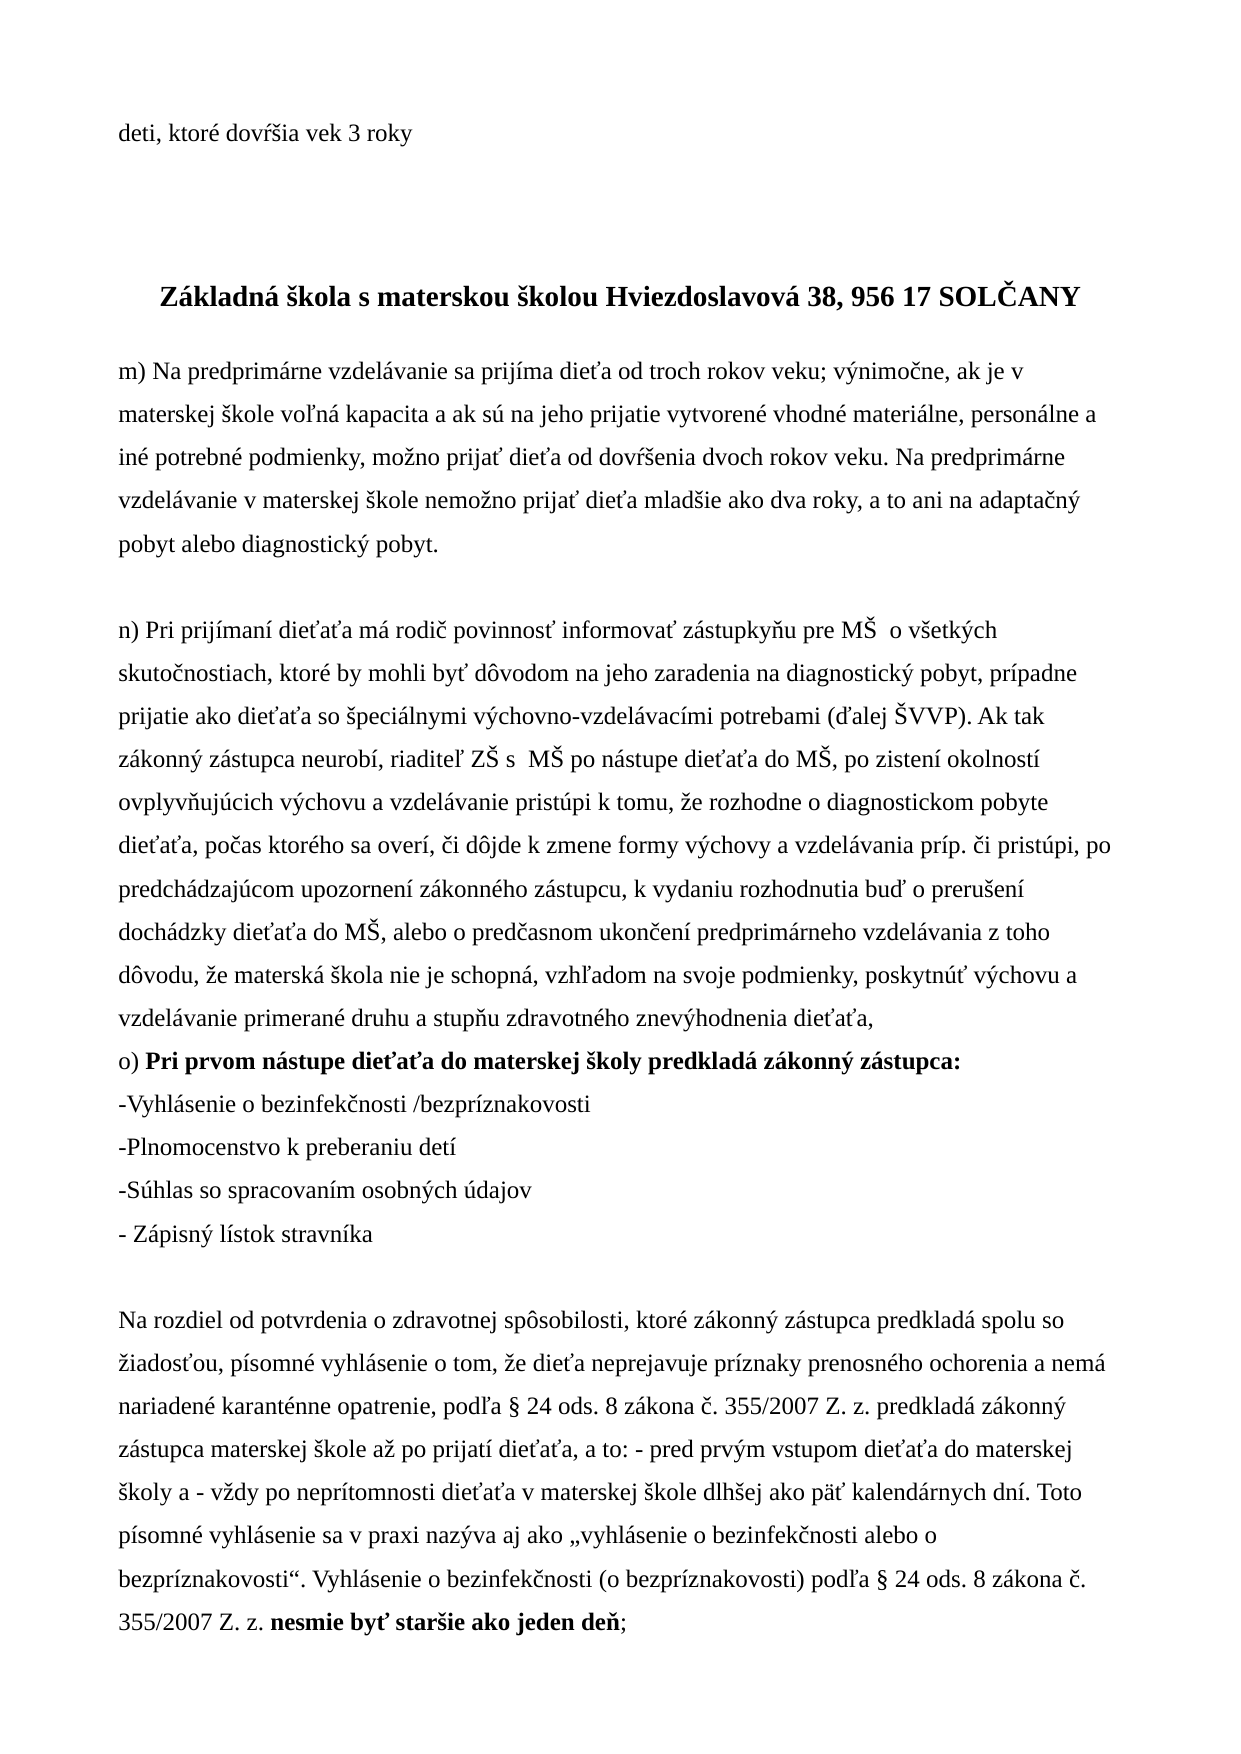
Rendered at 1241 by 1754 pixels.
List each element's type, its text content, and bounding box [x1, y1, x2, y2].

text materskej škole voľná kapacita a ak sú na jeho prijatie vytvorené vhodné materiálne, personálne a [118, 399, 1122, 428]
text m) Na predprimárne vzdelávanie sa prijíma dieťa od troch rokov veku; výnimočne, ak je v [118, 356, 1122, 385]
text n) Pri prijímaní dieťaťa má rodič povinnosť informovať zástupkyňu pre MŠ o všetkých skutočnostiach, ktoré by mohli byť dôvodom na jeho zaradenia na diagnostický pobyt, prípadne prijatie ako dieťaťa so špeciálnymi výchovno-vzdelávacími potrebami (ďalej ŠVVP). Ak tak zákonný zástupca neurobí, riaditeľ ZŠ s MŠ po nástupe dieťaťa do MŠ, po zistení okolností ovplyvňujúcich výchovu a vzdelávanie pristúpi k tomu, že rozhodne o diagnostickom pobyte dieťaťa, počas ktorého sa overí, či dôjde k zmene formy výchovy a vzdelávania príp. či pristúpi, po predchádzajúcom upozornení zákonného zástupcu, k vydaniu rozhodnutia buď o prerušení dochádzky dieťaťa do MŠ, alebo o predčasnom ukončení predprimárneho vzdelávania z toho dôvodu, že materská škola nie je schopná, vzhľadom na svoje podmienky, poskytnúť výchovu a vzdelávanie primerané druhu a stupňu zdravotného znevýhodnenia dieťaťa, [118, 615, 1122, 1032]
text Základná škola s materskou školou Hviezdoslavová 38, 956 17 SOLČANY [118, 279, 1122, 313]
text - Zápisný lístok stravníka [118, 1219, 1122, 1247]
text -Plnomocenstvo k preberaniu detí [118, 1132, 1122, 1161]
text iné potrebné podmienky, možno prijať dieťa od dovŕšenia dvoch rokov veku. Na predprimárne vzdelávanie v materskej škole nemožno prijať dieťa mladšie ako dva roky, a to ani na adaptačný pobyt alebo diagnostický pobyt. [118, 442, 1122, 557]
text o) Pri prvom nástupe dieťaťa do materskej školy predkladá zákonný zástupca: [118, 1046, 1122, 1075]
text deti, ktoré dovŕšia vek 3 roky [118, 118, 1122, 147]
text -Vyhlásenie o bezinfekčnosti /bezpríznakovosti [118, 1089, 1122, 1118]
text Na rozdiel od potvrdenia o zdravotnej spôsobilosti, ktoré zákonný zástupca predkladá spolu so žiadosťou, písomné vyhlásenie o tom, že dieťa neprejavuje príznaky prenosného ochorenia a nemá nariadené karanténne opatrenie, podľa § 24 ods. 8 zákona č. 355/2007 Z. z. predkladá zákonný zástupca materskej škole až po prijatí dieťaťa, a to: - pred prvým vstupom dieťaťa do materskej školy a - vždy po neprítomnosti dieťaťa v materskej škole dlhšej ako päť kalendárnych dní. Toto písomné vyhlásenie sa v praxi nazýva aj ako „vyhlásenie o bezinfekčnosti alebo o bezpríznakovosti“. Vyhlásenie o bezinfekčnosti (o bezpríznakovosti) podľa § 24 ods. 8 zákona č. 355/2007 Z. z. nesmie byť staršie ako jeden deň; [118, 1305, 1122, 1636]
text -Súhlas so spracovaním osobných údajov [118, 1176, 1122, 1204]
